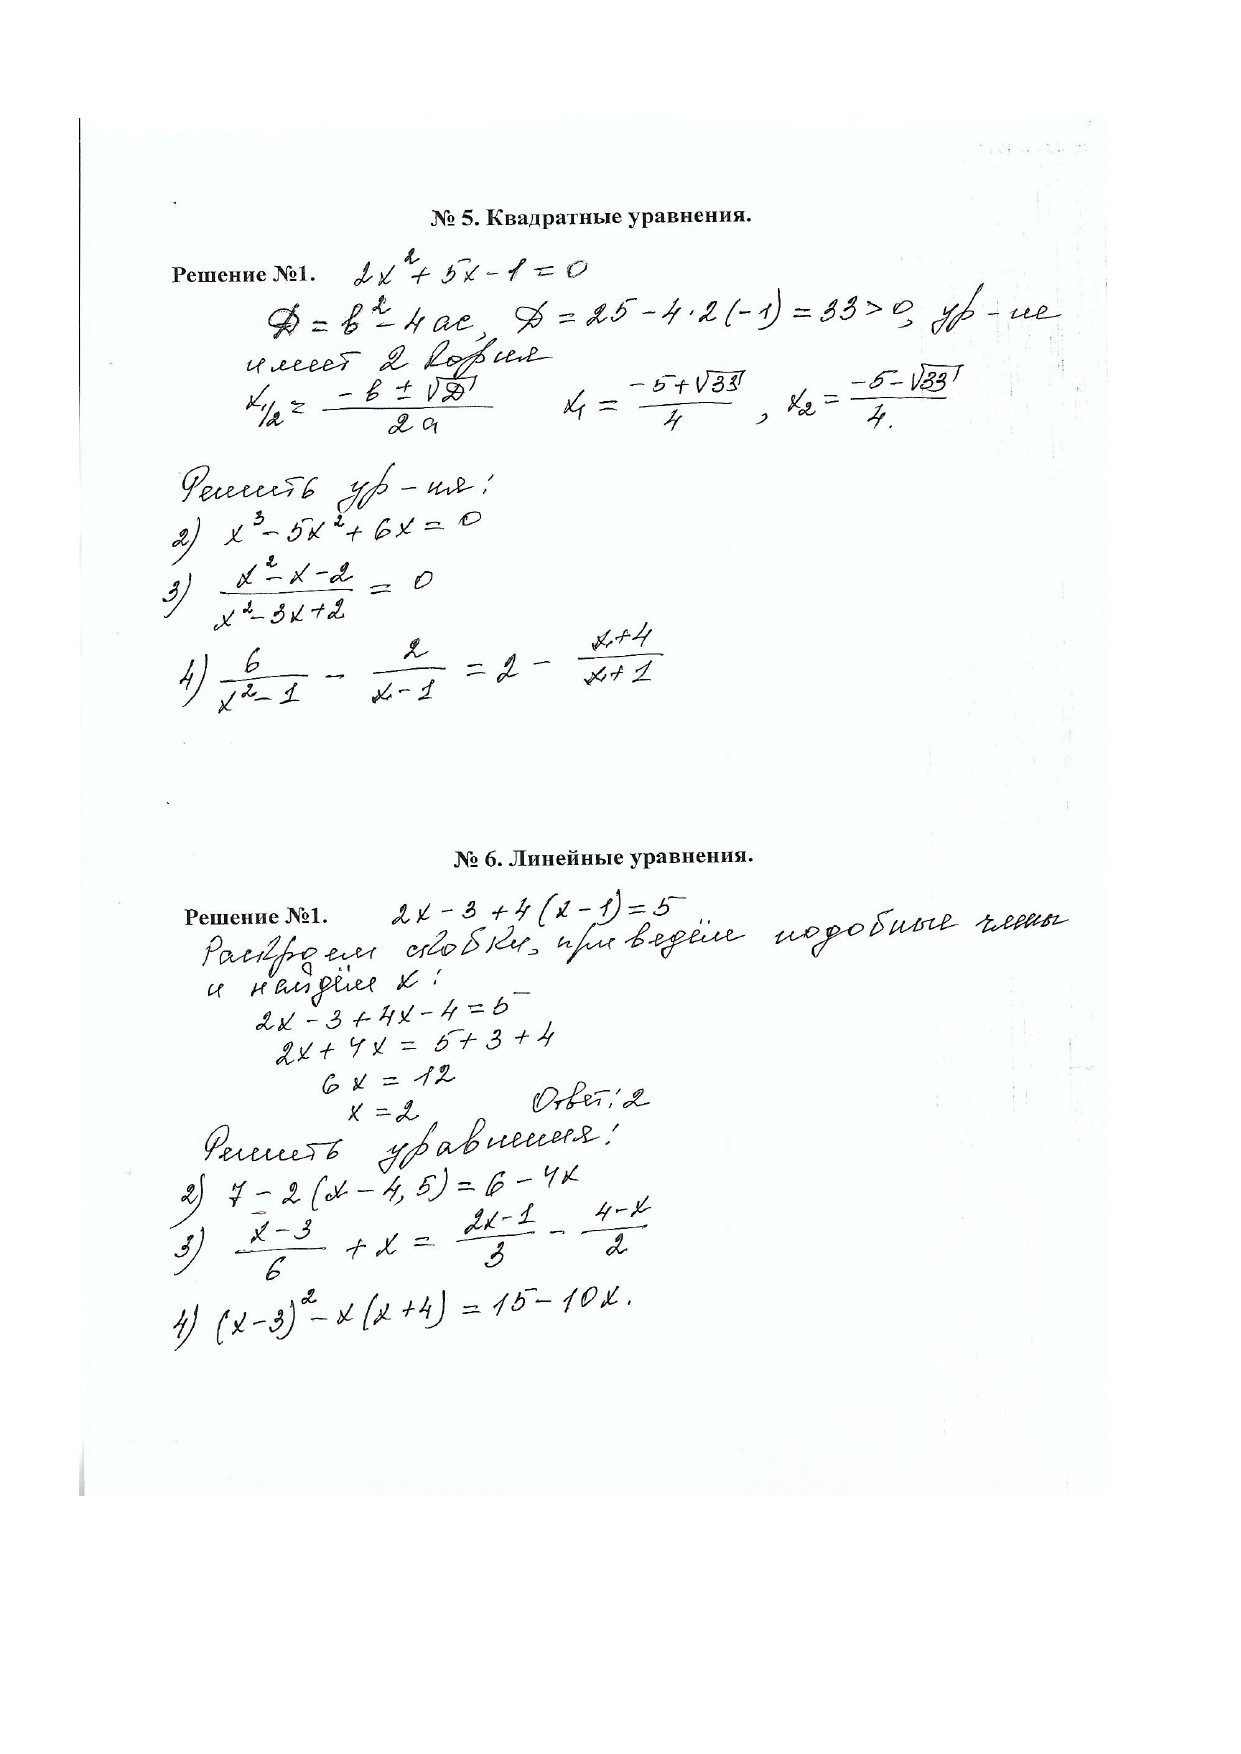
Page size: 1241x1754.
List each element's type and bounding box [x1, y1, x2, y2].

picture [79, 118, 1108, 1496]
